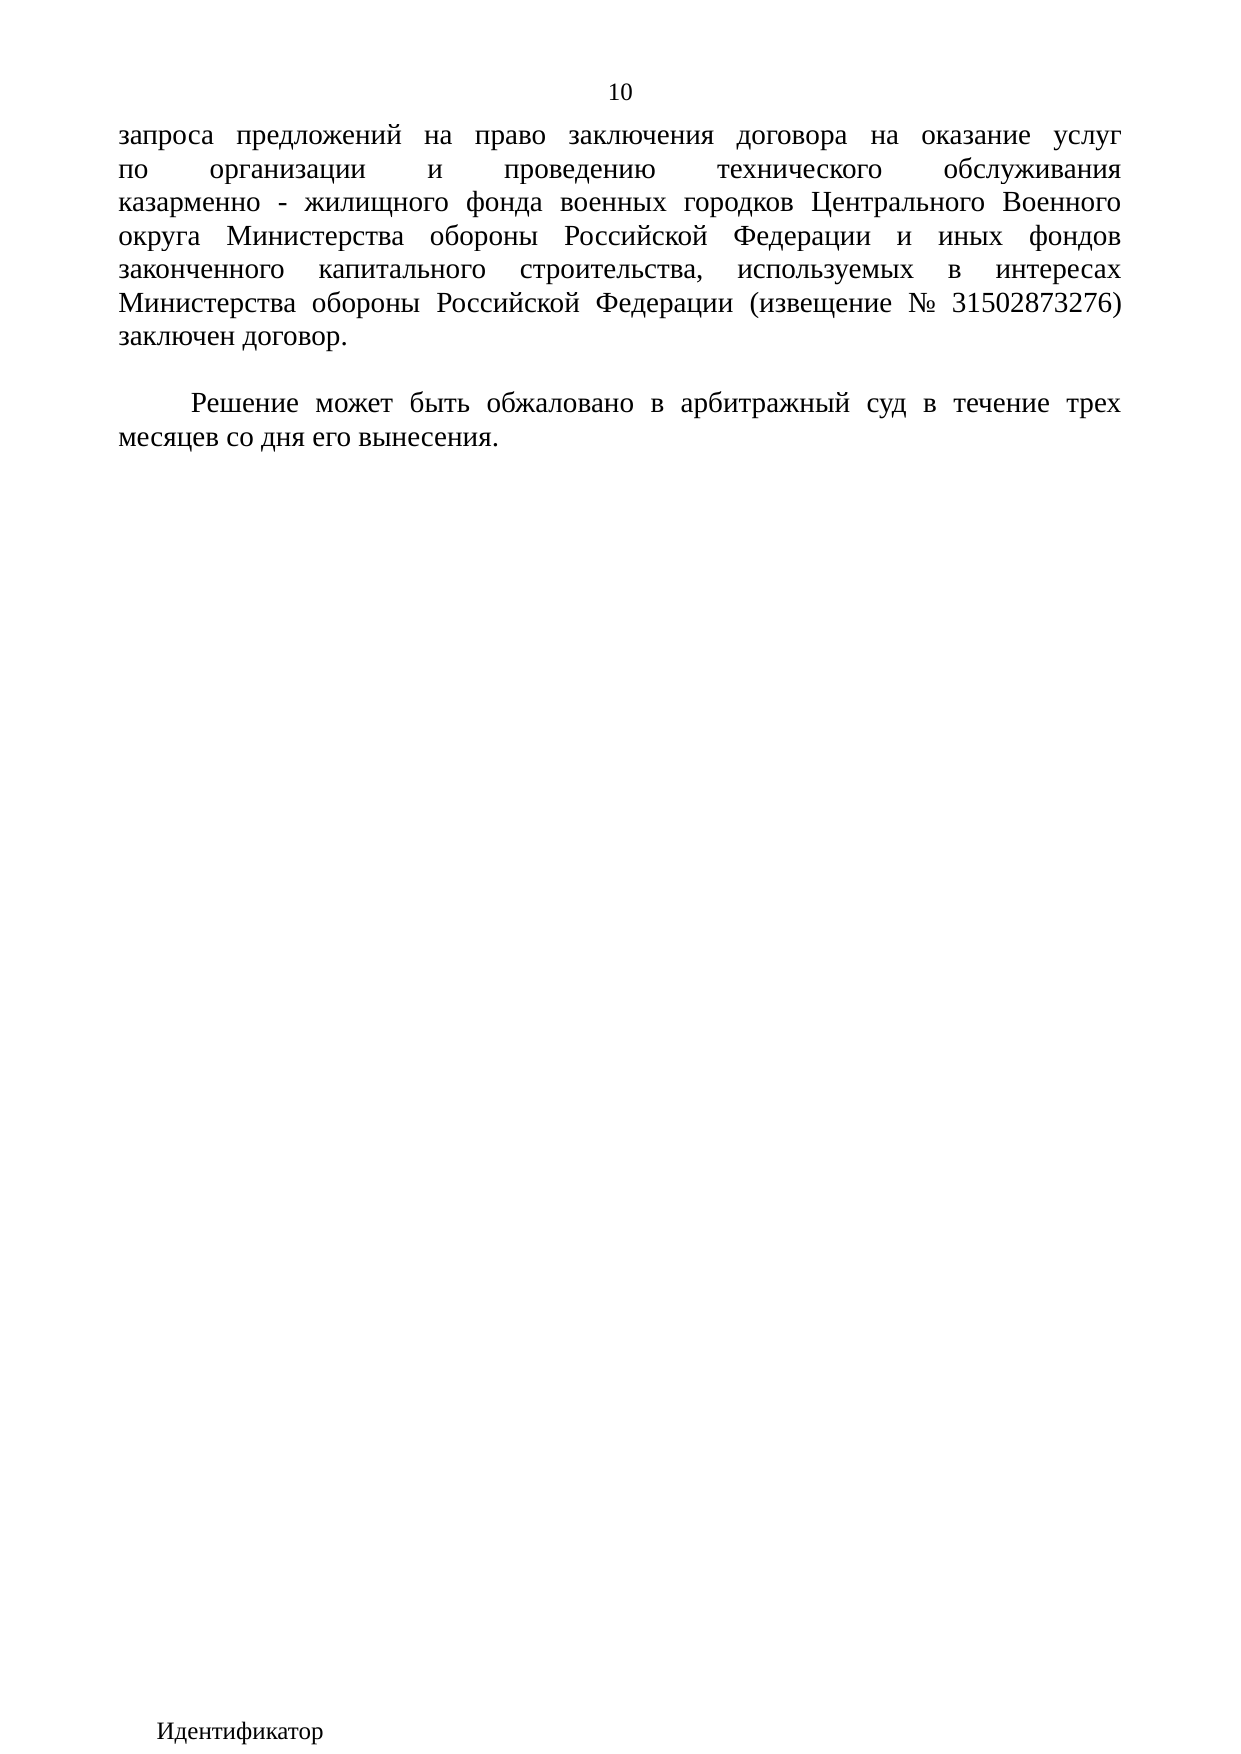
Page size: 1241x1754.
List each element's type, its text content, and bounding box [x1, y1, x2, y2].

text запроса предложений на право заключения договора на оказание услуг по организации и проведению технического обслуживания казарменно - жилищного фонда военных городков Центрального Военного округа Министерства обороны Российской Федерации и иных фондов законченного капитального строительства, используемых в интересах Министерства обороны Российской Федерации (извещение № 31502873276) заключен договор. [118, 117, 1122, 352]
text Решение может быть обжаловано в арбитражный суд в течение трех месяцев со дня его вынесения. [118, 386, 1122, 453]
